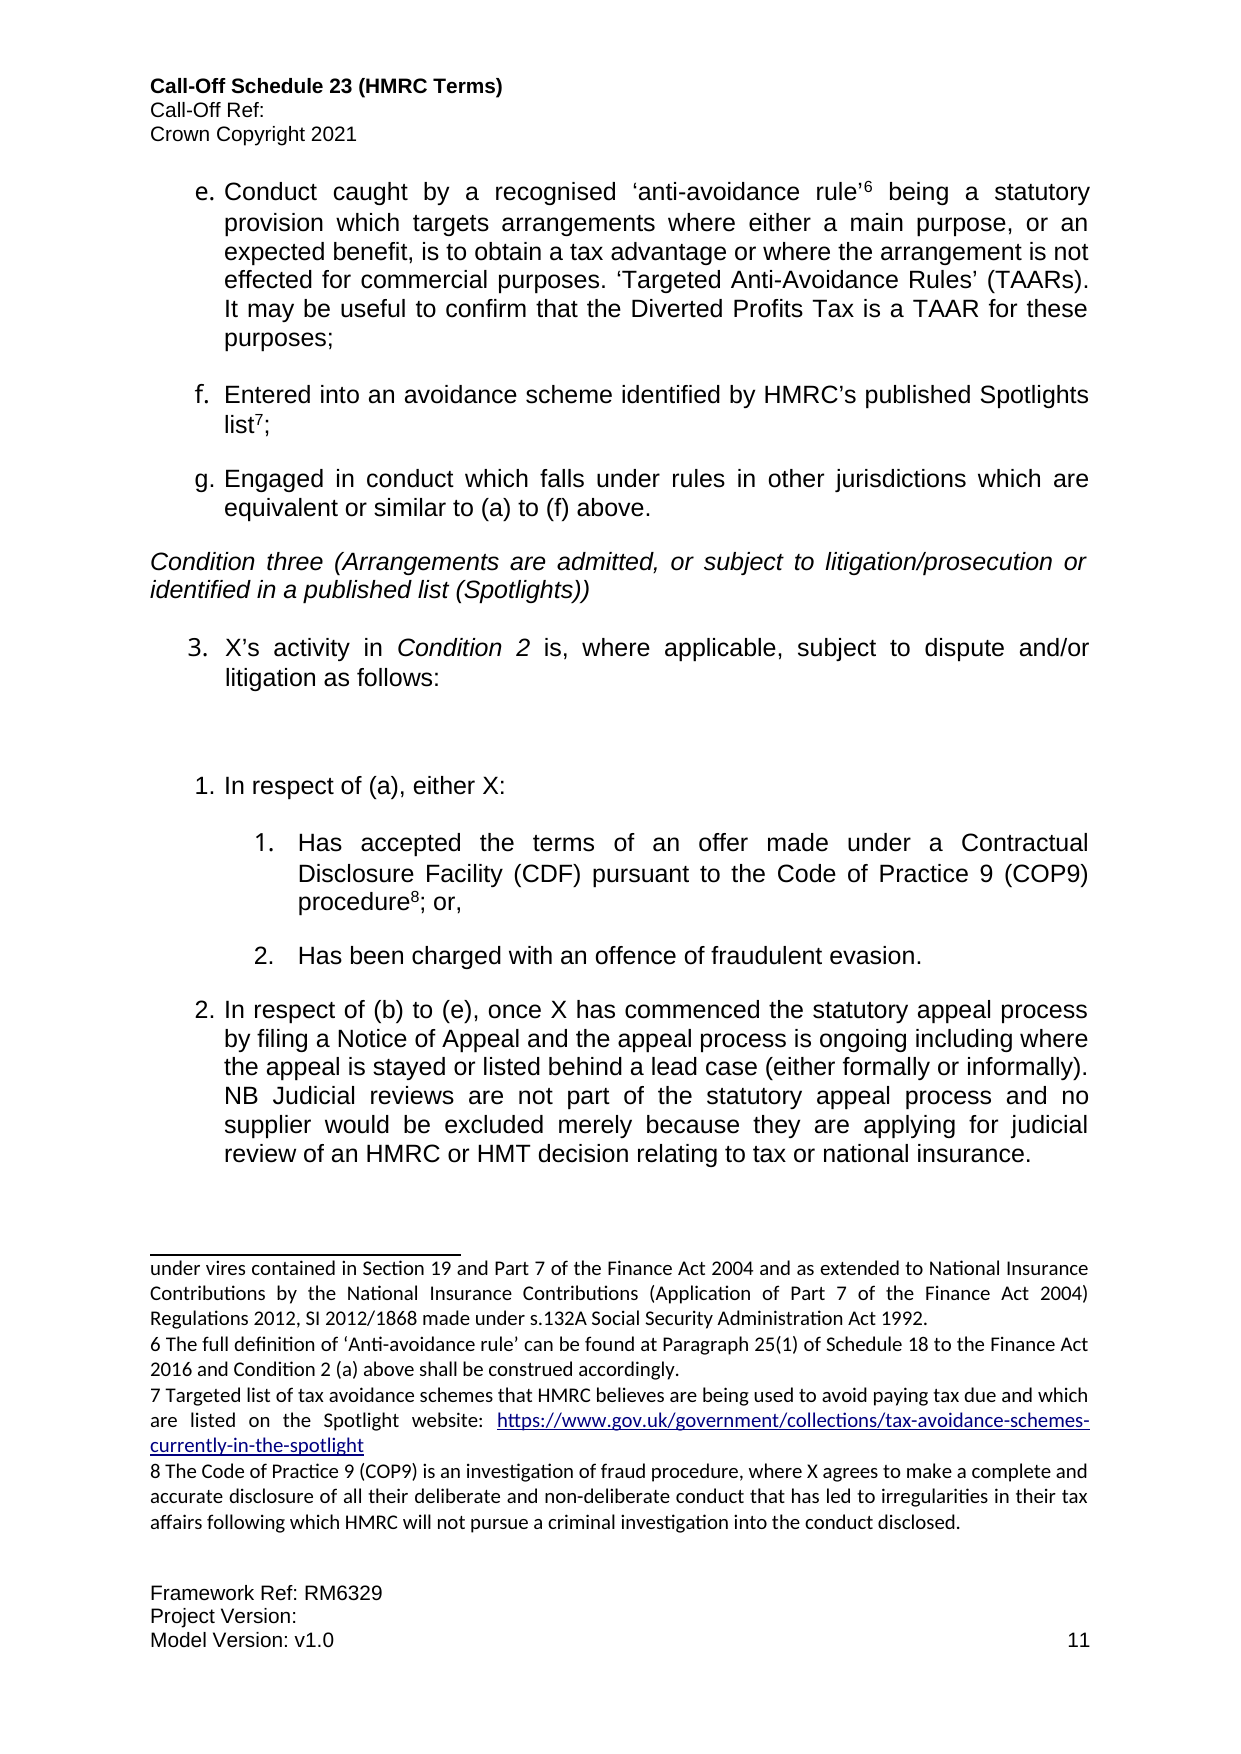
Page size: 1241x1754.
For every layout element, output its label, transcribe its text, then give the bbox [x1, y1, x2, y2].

list Entered into an avoidance scheme identified by HMRC’s published Spotlights list; [194, 376, 1090, 439]
list Targeted list of tax avoidance schemes that HMRC believes are being used to avoid paying tax due and which are listed on the Spotlight website: https://www.gov.uk/government/collections/tax-avoidance-schemes-currently-in-the-spotlight [150, 1382, 1090, 1458]
list under vires contained in Section 19 and Part 7 of the Finance Act 2004 and as extended to National Insurance Contributions by the National Insurance Contributions (Application of Part 7 of the Finance Act 2004) Regulations 2012, SI 2012/1868 made under s.132A Social Security Administration Act 1992. [150, 1255, 1090, 1331]
list X’s activity in Condition 2 is, where applicable, subject to dispute and/or litigation as follows: [187, 629, 1090, 692]
list Conduct caught by a recognised ‘anti-avoidance rule’ being a statutory provision which targets arrangements where either a main purpose, or an expected benefit, is to obtain a tax advantage or where the arrangement is not effected for commercial purposes. ‘Targeted Anti-Avoidance Rules’ (TAARs). It may be useful to confirm that the Diverted Profits Tax is a TAAR for these purposes; [194, 174, 1090, 351]
list The Code of Practice 9 (COP9) is an investigation of fraud procedure, where X agrees to make a complete and accurate disclosure of all their deliberate and non-deliberate conduct that has led to irregularities in their tax affairs following which HMRC will not pursue a criminal investigation into the conduct disclosed. [150, 1458, 1090, 1534]
list In respect of (a), either X: [194, 771, 1090, 799]
list Has accepted the terms of an offer made under a Contractual Disclosure Facility (CDF) pursuant to the Code of Practice 9 (COP9) procedure; or, [253, 824, 1090, 916]
list In respect of (b) to (e), once X has commenced the statutory appeal process by filing a Notice of Appeal and the appeal process is ongoing including where the appeal is stayed or listed behind a lead case (either formally or informally). NB Judicial reviews are not part of the statutory appeal process and no supplier would be excluded merely because they are applying for judicial review of an HMRC or HMT decision relating to tax or national insurance. [194, 995, 1090, 1167]
list The full definition of ‘Anti-avoidance rule’ can be found at Paragraph 25(1) of Schedule 18 to the Finance Act 2016 and Condition 2 (a) above shall be construed accordingly. [150, 1331, 1090, 1382]
list Has been charged with an offence of fraudulent evasion. [253, 941, 1090, 970]
text Condition three (Arrangements are admitted, or subject to litigation/prosecution or identified in a published list (Spotlights)) [150, 547, 1090, 604]
list Engaged in conduct which falls under rules in other jurisdictions which are equivalent or similar to (a) to (f) above. [194, 464, 1090, 522]
